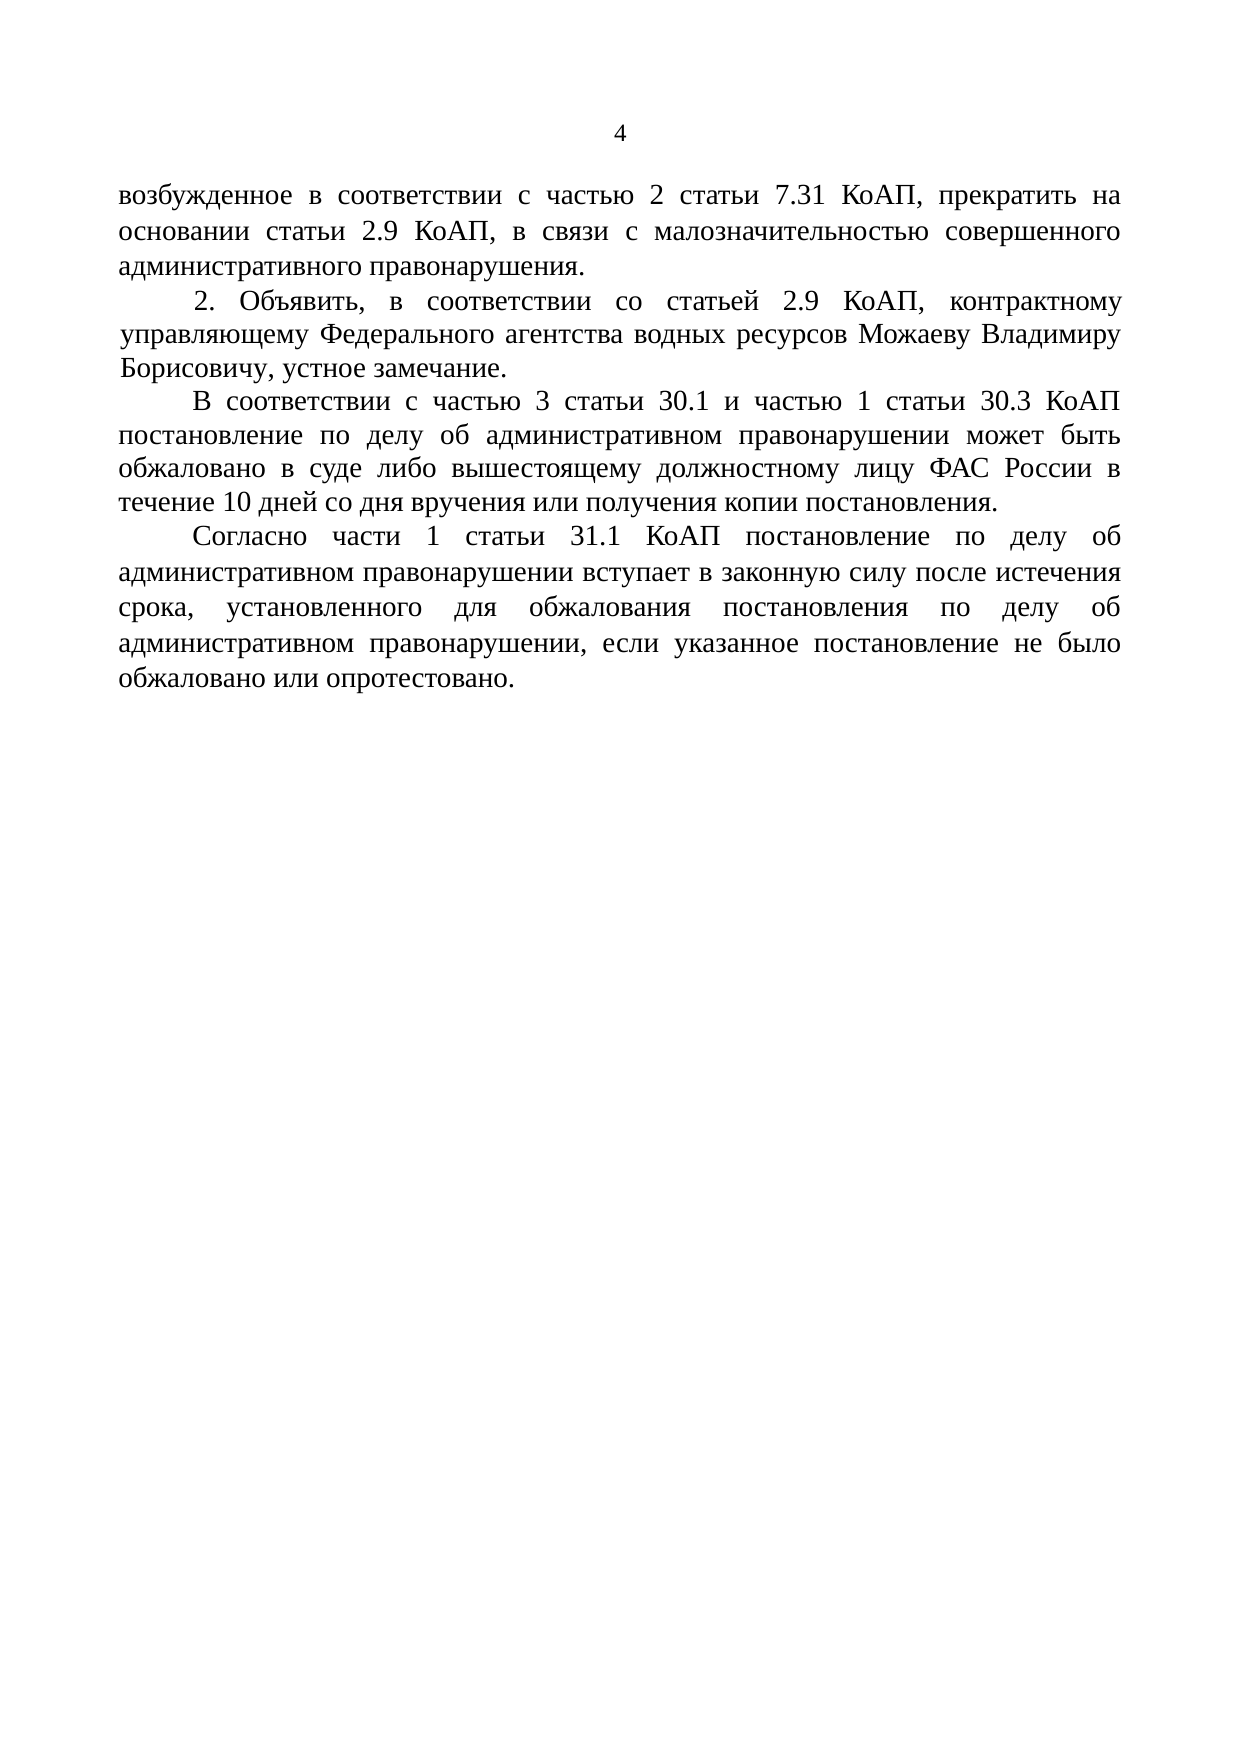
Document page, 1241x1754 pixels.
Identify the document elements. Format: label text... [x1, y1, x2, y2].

text 2. Объявить, в соответствии со статьей 2.9 КоАП, контрактному управляющему Федерального агентства водных ресурсов Можаеву Владимиру Борисовичу, устное замечание. [120, 283, 1122, 383]
text возбужденное в соответствии с частью 2 статьи 7.31 КоАП, прекратить на основании статьи 2.9 КоАП, в связи с малозначительностью совершенного административного правонарушения. [118, 176, 1122, 283]
text Согласно части 1 статьи 31.1 КоАП постановление по делу об административном правонарушении вступает в законную силу после истечения срока, установленного для обжалования постановления по делу об административном правонарушении, если указанное постановление не было обжаловано или опротестовано. [118, 517, 1122, 694]
text В соответствии с частью 3 статьи 30.1 и частью 1 статьи 30.3 КоАП постановление по делу об административном правонарушении может быть обжаловано в суде либо вышестоящему должностному лицу ФАС России в течение 10 дней со дня вручения или получения копии постановления. [118, 383, 1122, 517]
